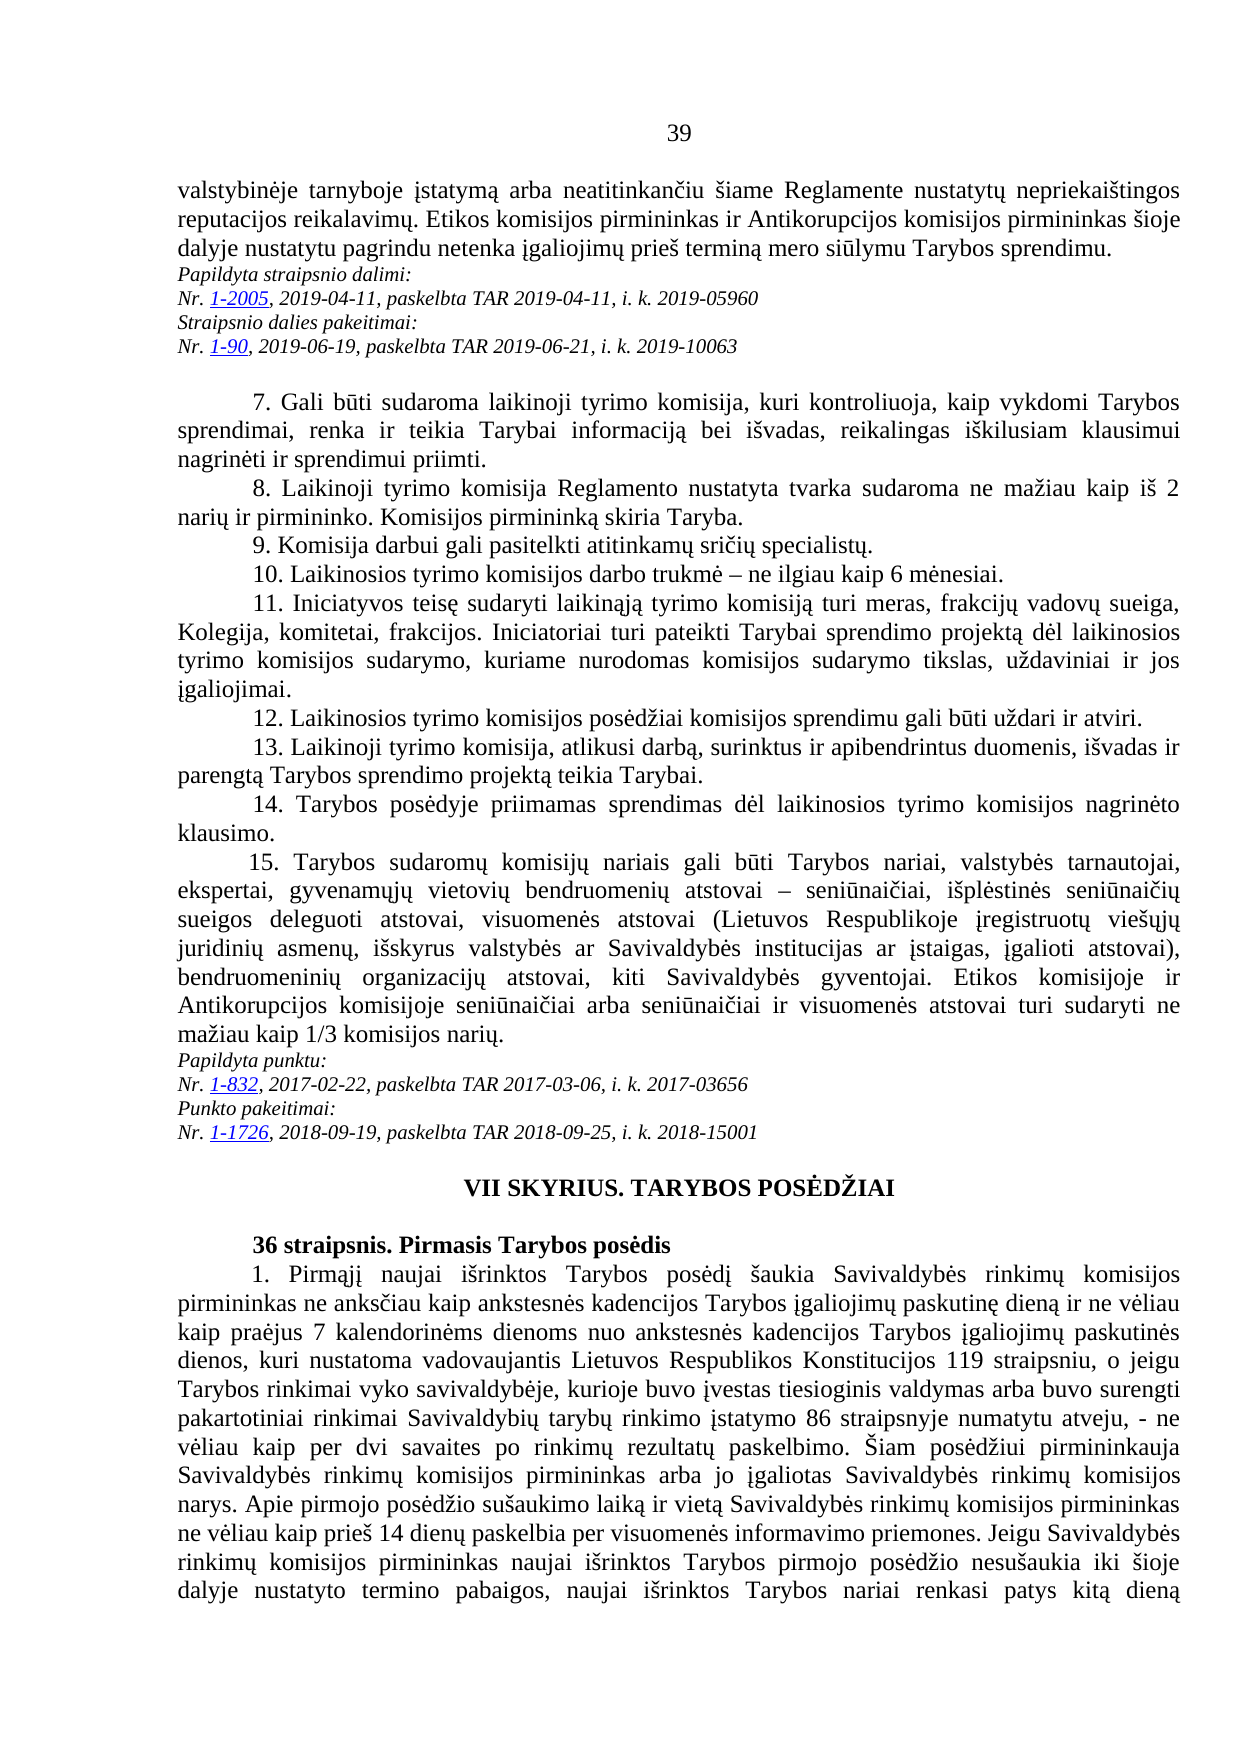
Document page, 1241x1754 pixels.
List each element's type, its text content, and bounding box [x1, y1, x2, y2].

text 7. Gali būti sudaroma laikinoji tyrimo komisija, kuri kontroliuoja, kaip vykdomi Tarybos sprendimai, renka ir teikia Tarybai informaciją bei išvadas, reikalingas iškilusiam klausimui nagrinėti ir sprendimui priimti. [177, 387, 1181, 473]
text 15. Tarybos sudaromų komisijų nariais gali būti Tarybos nariai, valstybės tarnautojai, ekspertai, gyvenamųjų vietovių bendruomenių atstovai – seniūnaičiai, išplėstinės seniūnaičių sueigos deleguoti atstovai, visuomenės atstovai (Lietuvos Respublikoje įregistruotų viešųjų juridinių asmenų, išskyrus valstybės ar Savivaldybės institucijas ar įstaigas, įgalioti atstovai), bendruomeninių organizacijų atstovai, kiti Savivaldybės gyventojai. Etikos komisijoje ir Antikorupcijos komisijoje seniūnaičiai arba seniūnaičiai ir visuomenės atstovai turi sudaryti ne mažiau kaip 1/3 komisijos narių. [177, 847, 1181, 1048]
text Nr. 1-1726, 2018-09-19, paskelbta TAR 2018-09-25, i. k. 2018-15001 [177, 1120, 1181, 1144]
text Papildyta punktu: [177, 1048, 1181, 1072]
text 12. Laikinosios tyrimo komisijos posėdžiai komisijos sprendimu gali būti uždari ir atviri. [177, 703, 1181, 732]
text 1. Pirmąjį naujai išrinktos Tarybos posėdį šaukia Savivaldybės rinkimų komisijos pirmininkas ne anksčiau kaip ankstesnės kadencijos Tarybos įgaliojimų paskutinę dieną ir ne vėliau kaip praėjus 7 kalendorinėms dienoms nuo ankstesnės kadencijos Tarybos įgaliojimų paskutinės dienos, kuri nustatoma vadovaujantis Lietuvos Respublikos Konstitucijos 119 straipsniu, o jeigu Tarybos rinkimai vyko savivaldybėje, kurioje buvo įvestas tiesioginis valdymas arba buvo surengti pakartotiniai rinkimai Savivaldybių tarybų rinkimo įstatymo 86 straipsnyje numatytu atveju, - ne vėliau kaip per dvi savaites po rinkimų rezultatų paskelbimo. Šiam posėdžiui pirmininkauja Savivaldybės rinkimų komisijos pirmininkas arba jo įgaliotas Savivaldybės rinkimų komisijos narys. Apie pirmojo posėdžio sušaukimo laiką ir vietą Savivaldybės rinkimų komisijos pirmininkas ne vėliau kaip prieš 14 dienų paskelbia per visuomenės informavimo priemones. Jeigu Savivaldybės rinkimų komisijos pirmininkas naujai išrinktos Tarybos pirmojo posėdžio nesušaukia iki šioje dalyje nustatyto termino pabaigos, naujai išrinktos Tarybos nariai renkasi patys kitą dieną [177, 1259, 1181, 1604]
text Nr. 1-2005, 2019-04-11, paskelbta TAR 2019-04-11, i. k. 2019-05960 [177, 286, 1181, 310]
text 8. Laikinoji tyrimo komisija Reglamento nustatyta tvarka sudaroma ne mažiau kaip iš 2 narių ir pirmininko. Komisijos pirmininką skiria Taryba. [177, 473, 1181, 531]
text 14. Tarybos posėdyje priimamas sprendimas dėl laikinosios tyrimo komisijos nagrinėto klausimo. [177, 789, 1181, 847]
text valstybinėje tarnyboje įstatymą arba neatitinkančiu šiame Reglamente nustatytų nepriekaištingos reputacijos reikalavimų. Etikos komisijos pirmininkas ir Antikorupcijos komisijos pirmininkas šioje dalyje nustatytu pagrindu netenka įgaliojimų prieš terminą mero siūlymu Tarybos sprendimu. [177, 176, 1181, 262]
text 13. Laikinoji tyrimo komisija, atlikusi darbą, surinktus ir apibendrintus duomenis, išvadas ir parengtą Tarybos sprendimo projektą teikia Tarybai. [177, 732, 1181, 789]
text Nr. 1-90, 2019-06-19, paskelbta TAR 2019-06-21, i. k. 2019-10063 [177, 334, 1181, 358]
text 10. Laikinosios tyrimo komisijos darbo trukmė – ne ilgiau kaip 6 mėnesiai. [177, 559, 1181, 588]
text Straipsnio dalies pakeitimai: [177, 310, 1181, 334]
text Punkto pakeitimai: [177, 1096, 1181, 1120]
text 9. Komisija darbui gali pasitelkti atitinkamų sričių specialistų. [177, 531, 1181, 559]
text Papildyta straipsnio dalimi: [177, 262, 1181, 286]
text Nr. 1-832, 2017-02-22, paskelbta TAR 2017-03-06, i. k. 2017-03656 [177, 1072, 1181, 1096]
text VII SKYRIUS. TARYBOS POSĖDŽIAI [177, 1173, 1181, 1202]
text 11. Iniciatyvos teisę sudaryti laikinąją tyrimo komisiją turi meras, frakcijų vadovų sueiga, Kolegija, komitetai, frakcijos. Iniciatoriai turi pateikti Tarybai sprendimo projektą dėl laikinosios tyrimo komisijos sudarymo, kuriame nurodomas komisijos sudarymo tikslas, uždaviniai ir jos įgaliojimai. [177, 588, 1181, 703]
text 36 straipsnis. Pirmasis Tarybos posėdis [177, 1231, 1181, 1259]
